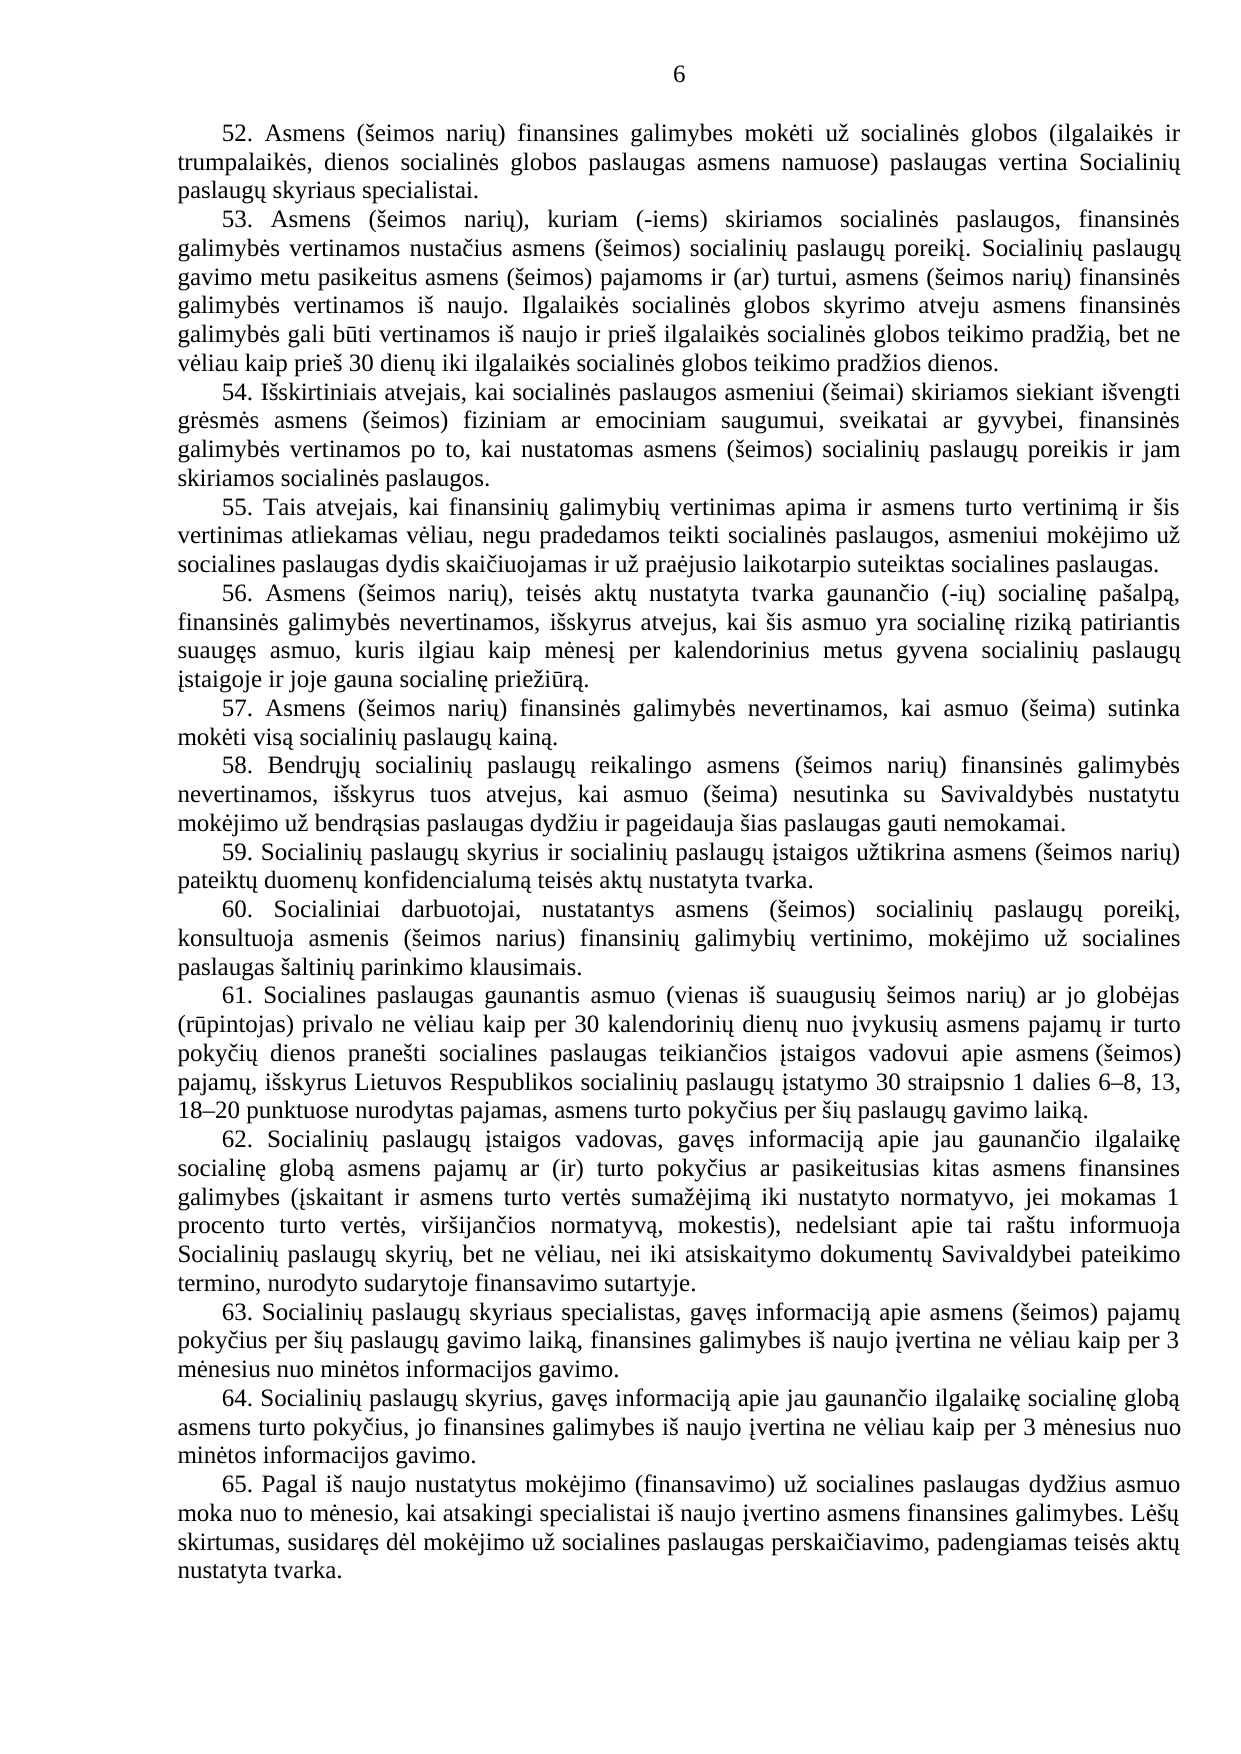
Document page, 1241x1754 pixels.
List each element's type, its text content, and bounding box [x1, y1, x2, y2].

text 54. Išskirtiniais atvejais, kai socialinės paslaugos asmeniui (šeimai) skiriamos siekiant išvengti grėsmės asmens (šeimos) fiziniam ar emociniam saugumui, sveikatai ar gyvybei, finansinės galimybės vertinamos po to, kai nustatomas asmens (šeimos) socialinių paslaugų poreikis ir jam skiriamos socialinės paslaugos. [177, 377, 1181, 492]
text 55. Tais atvejais, kai finansinių galimybių vertinimas apima ir asmens turto vertinimą ir šis vertinimas atliekamas vėliau, negu pradedamos teikti socialinės paslaugos, asmeniui mokėjimo už socialines paslaugas dydis skaičiuojamas ir už praėjusio laikotarpio suteiktas socialines paslaugas. [177, 492, 1181, 578]
text 60. Socialiniai darbuotojai, nustatantys asmens (šeimos) socialinių paslaugų poreikį, konsultuoja asmenis (šeimos narius) finansinių galimybių vertinimo, mokėjimo už socialines paslaugas šaltinių parinkimo klausimais. [177, 894, 1181, 981]
text 63. Socialinių paslaugų skyriaus specialistas, gavęs informaciją apie asmens (šeimos) pajamų pokyčius per šių paslaugų gavimo laiką, finansines galimybes iš naujo įvertina ne vėliau kaip per 3 mėnesius nuo minėtos informacijos gavimo. [177, 1297, 1181, 1383]
text 58. Bendrųjų socialinių paslaugų reikalingo asmens (šeimos narių) finansinės galimybės nevertinamos, išskyrus tuos atvejus, kai asmuo (šeima) nesutinka su Savivaldybės nustatytu mokėjimo už bendrąsias paslaugas dydžiu ir pageidauja šias paslaugas gauti nemokamai. [177, 751, 1181, 837]
text 57. Asmens (šeimos narių) finansinės galimybės nevertinamos, kai asmuo (šeima) sutinka mokėti visą socialinių paslaugų kainą. [177, 693, 1181, 751]
text 61. Socialines paslaugas gaunantis asmuo (vienas iš suaugusių šeimos narių) ar jo globėjas (rūpintojas) privalo ne vėliau kaip per 30 kalendorinių dienų nuo įvykusių asmens pajamų ir turto pokyčių dienos pranešti socialines paslaugas teikiančios įstaigos vadovui apie asmens (šeimos) pajamų, išskyrus Lietuvos Respublikos socialinių paslaugų įstatymo 30 straipsnio 1 dalies 6–8, 13, 18–20 punktuose nurodytas pajamas, asmens turto pokyčius per šių paslaugų gavimo laiką. [177, 981, 1181, 1124]
text 62. Socialinių paslaugų įstaigos vadovas, gavęs informaciją apie jau gaunančio ilgalaikę socialinę globą asmens pajamų ar (ir) turto pokyčius ar pasikeitusias kitas asmens finansines galimybes (įskaitant ir asmens turto vertės sumažėjimą iki nustatyto normatyvo, jei mokamas 1 procento turto vertės, viršijančios normatyvą, mokestis), nedelsiant apie tai raštu informuoja Socialinių paslaugų skyrių, bet ne vėliau, nei iki atsiskaitymo dokumentų Savivaldybei pateikimo termino, nurodyto sudarytoje finansavimo sutartyje. [177, 1124, 1181, 1297]
text 65. Pagal iš naujo nustatytus mokėjimo (finansavimo) už socialines paslaugas dydžius asmuo moka nuo to mėnesio, kai atsakingi specialistai iš naujo įvertino asmens finansines galimybes. Lėšų skirtumas, susidaręs dėl mokėjimo už socialines paslaugas perskaičiavimo, padengiamas teisės aktų nustatyta tvarka. [177, 1469, 1181, 1584]
text 52. Asmens (šeimos narių) finansines galimybes mokėti už socialinės globos (ilgalaikės ir trumpalaikės, dienos socialinės globos paslaugas asmens namuose) paslaugas vertina Socialinių paslaugų skyriaus specialistai. [177, 118, 1181, 204]
text 64. Socialinių paslaugų skyrius, gavęs informaciją apie jau gaunančio ilgalaikę socialinę globą asmens turto pokyčius, jo finansines galimybes iš naujo įvertina ne vėliau kaip per 3 mėnesius nuo minėtos informacijos gavimo. [177, 1383, 1181, 1469]
text 53. Asmens (šeimos narių), kuriam (-iems) skiriamos socialinės paslaugos, finansinės galimybės vertinamos nustačius asmens (šeimos) socialinių paslaugų poreikį. Socialinių paslaugų gavimo metu pasikeitus asmens (šeimos) pajamoms ir (ar) turtui, asmens (šeimos narių) finansinės galimybės vertinamos iš naujo. Ilgalaikės socialinės globos skyrimo atveju asmens finansinės galimybės gali būti vertinamos iš naujo ir prieš ilgalaikės socialinės globos teikimo pradžią, bet ne vėliau kaip prieš 30 dienų iki ilgalaikės socialinės globos teikimo pradžios dienos. [177, 204, 1181, 377]
text 56. Asmens (šeimos narių), teisės aktų nustatyta tvarka gaunančio (-ių) socialinę pašalpą, finansinės galimybės nevertinamos, išskyrus atvejus, kai šis asmuo yra socialinę riziką patiriantis suaugęs asmuo, kuris ilgiau kaip mėnesį per kalendorinius metus gyvena socialinių paslaugų įstaigoje ir joje gauna socialinę priežiūrą. [177, 578, 1181, 693]
text 59. Socialinių paslaugų skyrius ir socialinių paslaugų įstaigos užtikrina asmens (šeimos narių) pateiktų duomenų konfidencialumą teisės aktų nustatyta tvarka. [177, 837, 1181, 894]
